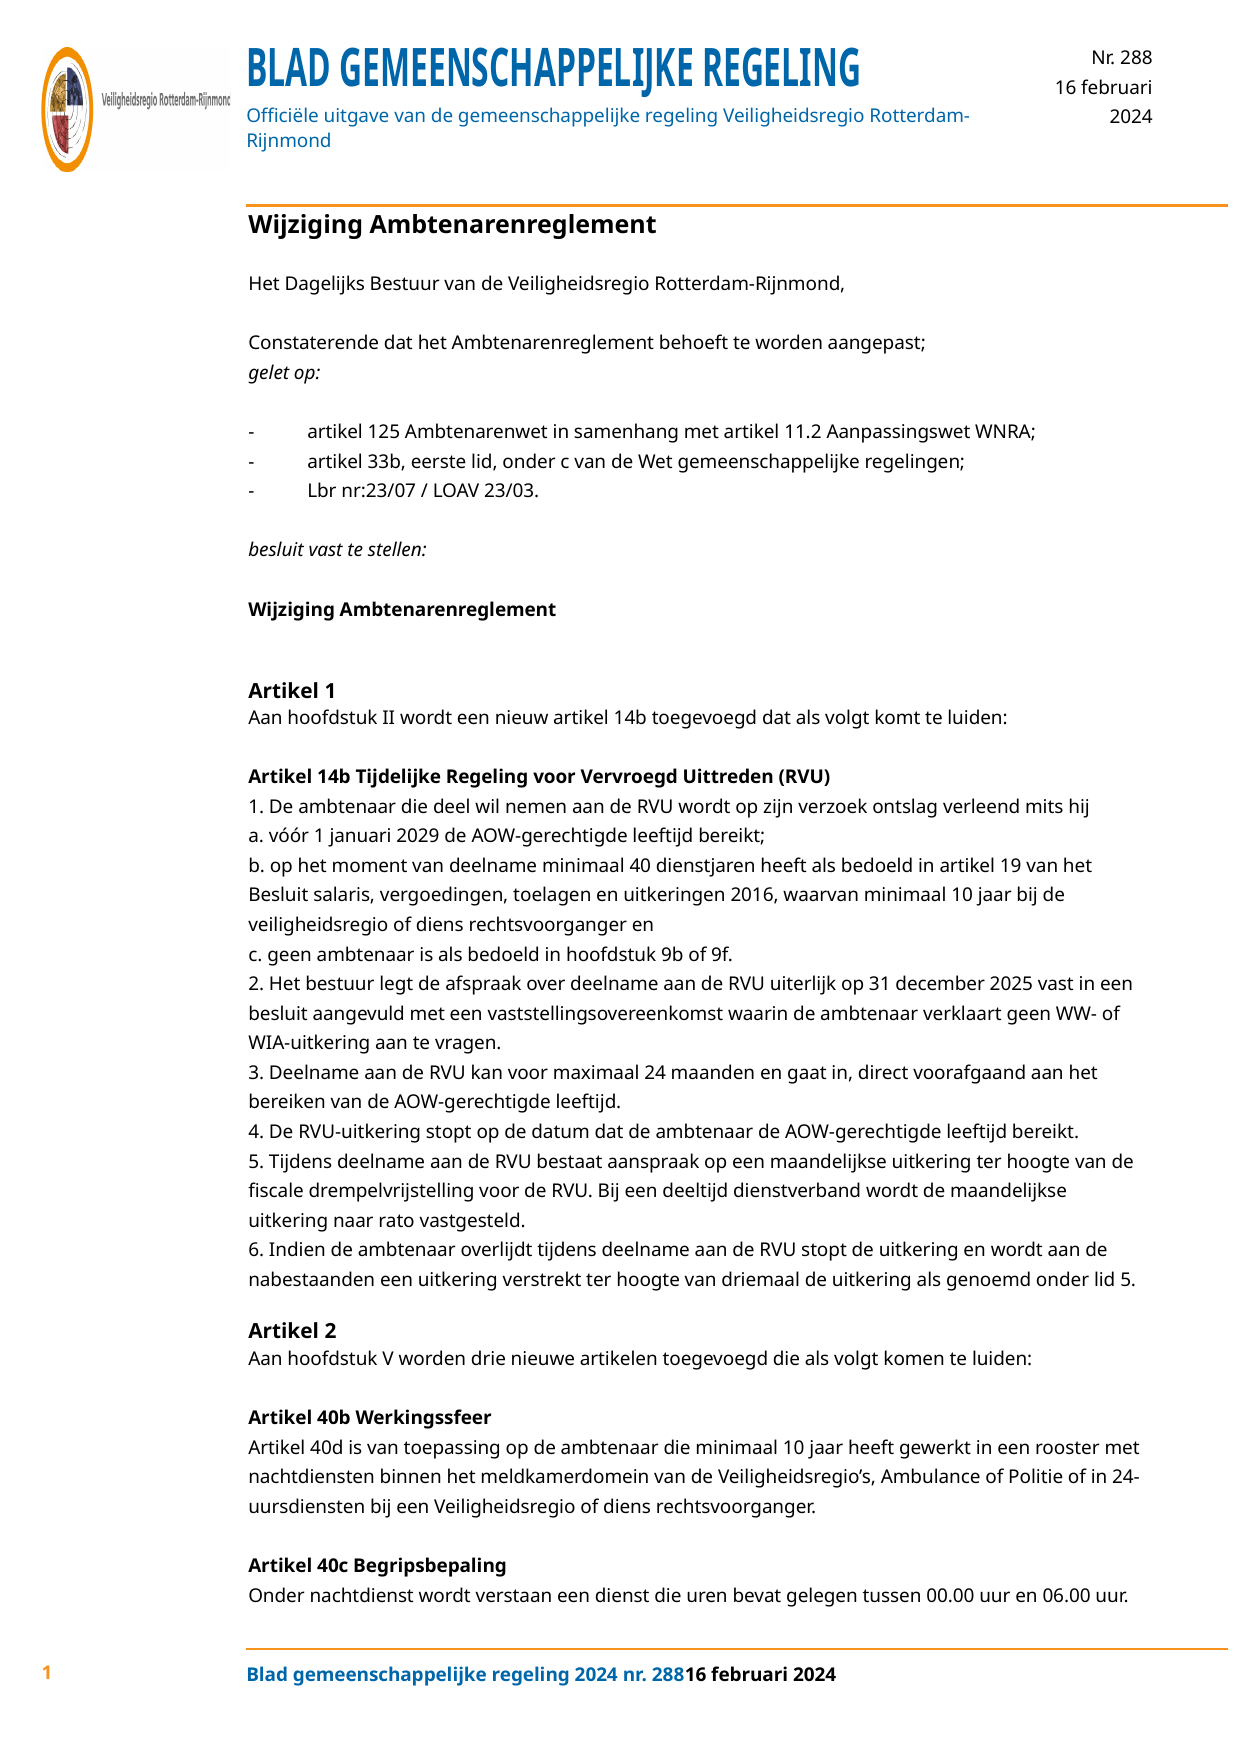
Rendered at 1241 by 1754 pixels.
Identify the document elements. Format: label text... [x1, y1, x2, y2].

text 3. Deelname aan de RVU kan voor maximaal 24 maanden en gaat in, direct voorafgaand aan het bereiken van de AOW-gerechtigde leeftijd. [248, 1059, 1152, 1114]
text 1. De ambtenaar die deel wil nemen aan de RVU wordt op zijn verzoek ontslag verleend mits hij [248, 793, 1152, 819]
text Onder nachtdienst wordt verstaan een dienst die uren bevat gelegen tussen 00.00 uur en 06.00 uur. [248, 1582, 1152, 1607]
text besluit vast te stellen: [248, 537, 1152, 562]
picture [41, 47, 231, 172]
text Artikel 1 [248, 676, 1152, 704]
text 5. Tijdens deelname aan de RVU bestaat aanspraak op een maandelijkse uitkering ter hoogte van de fiscale drempelvrijstelling voor de RVU. Bij een deeltijd dienstverband wordt de maandelijkse uitkering naar rato vastgesteld. [248, 1148, 1152, 1233]
list artikel 125 Ambtenarenwet in samenhang met artikel 11.2 Aanpassingswet WNRA; [248, 418, 1152, 444]
text b. op het moment van deelname minimaal 40 dienstjaren heeft als bedoeld in artikel 19 van het Besluit salaris, vergoedingen, toelagen en uitkeringen 2016, waarvan minimaal 10 jaar bij de veiligheidsregio of diens rechtsvoorganger en [248, 852, 1152, 937]
text Artikel 40d is van toepassing op de ambtenaar die minimaal 10 jaar heeft gewerkt in een rooster met nachtdiensten binnen het meldkamerdomein van de Veiligheidsregio’s, Ambulance of Politie of in 24-uursdiensten bij een Veiligheidsregio of diens rechtsvoorganger. [248, 1434, 1152, 1519]
text Artikel 40b Werkingssfeer [248, 1404, 1152, 1430]
text a. vóór 1 januari 2029 de AOW-gerechtigde leeftijd bereikt; [248, 822, 1152, 848]
text c. geen ambtenaar is als bedoeld in hoofdstuk 9b of 9f. [248, 941, 1152, 967]
list artikel 33b, eerste lid, onder c van de Wet gemeenschappelijke regelingen; [248, 448, 1152, 473]
list Lbr nr:23/07 / LOAV 23/03. [248, 477, 1152, 503]
text 2. Het bestuur legt de afspraak over deelname aan de RVU uiterlijk op 31 december 2025 vast in een besluit aangevuld met een vaststellingsovereenkomst waarin de ambtenaar verklaart geen WW- of WIA-uitkering aan te vragen. [248, 970, 1152, 1055]
text Wijziging Ambtenarenreglement [248, 596, 1152, 621]
text Wijziging Ambtenarenreglement [248, 207, 1152, 241]
text Aan hoofdstuk V worden drie nieuwe artikelen toegevoegd die als volgt komen te luiden: [248, 1345, 1152, 1371]
text Artikel 2 [248, 1317, 1152, 1345]
text gelet op: [248, 359, 1152, 385]
text 6. Indien de ambtenaar overlijdt tijdens deelname aan de RVU stopt de uitkering en wordt aan de nabestaanden een uitkering verstrekt ter hoogte van driemaal de uitkering als genoemd onder lid 5. [248, 1237, 1152, 1292]
text Aan hoofdstuk II wordt een nieuw artikel 14b toegevoegd dat als volgt komt te luiden: [248, 704, 1152, 730]
text Het Dagelijks Bestuur van de Veiligheidsregio Rotterdam-Rijnmond, [248, 270, 1152, 296]
text Constaterende dat het Ambtenarenreglement behoeft te worden aangepast; [248, 329, 1152, 355]
text 4. De RVU-uitkering stopt op de datum dat de ambtenaar de AOW-gerechtigde leeftijd bereikt. [248, 1118, 1152, 1144]
text Artikel 40c Begripsbepaling [248, 1552, 1152, 1578]
text Artikel 14b Tijdelijke Regeling voor Vervroegd Uittreden (RVU) [248, 763, 1152, 789]
